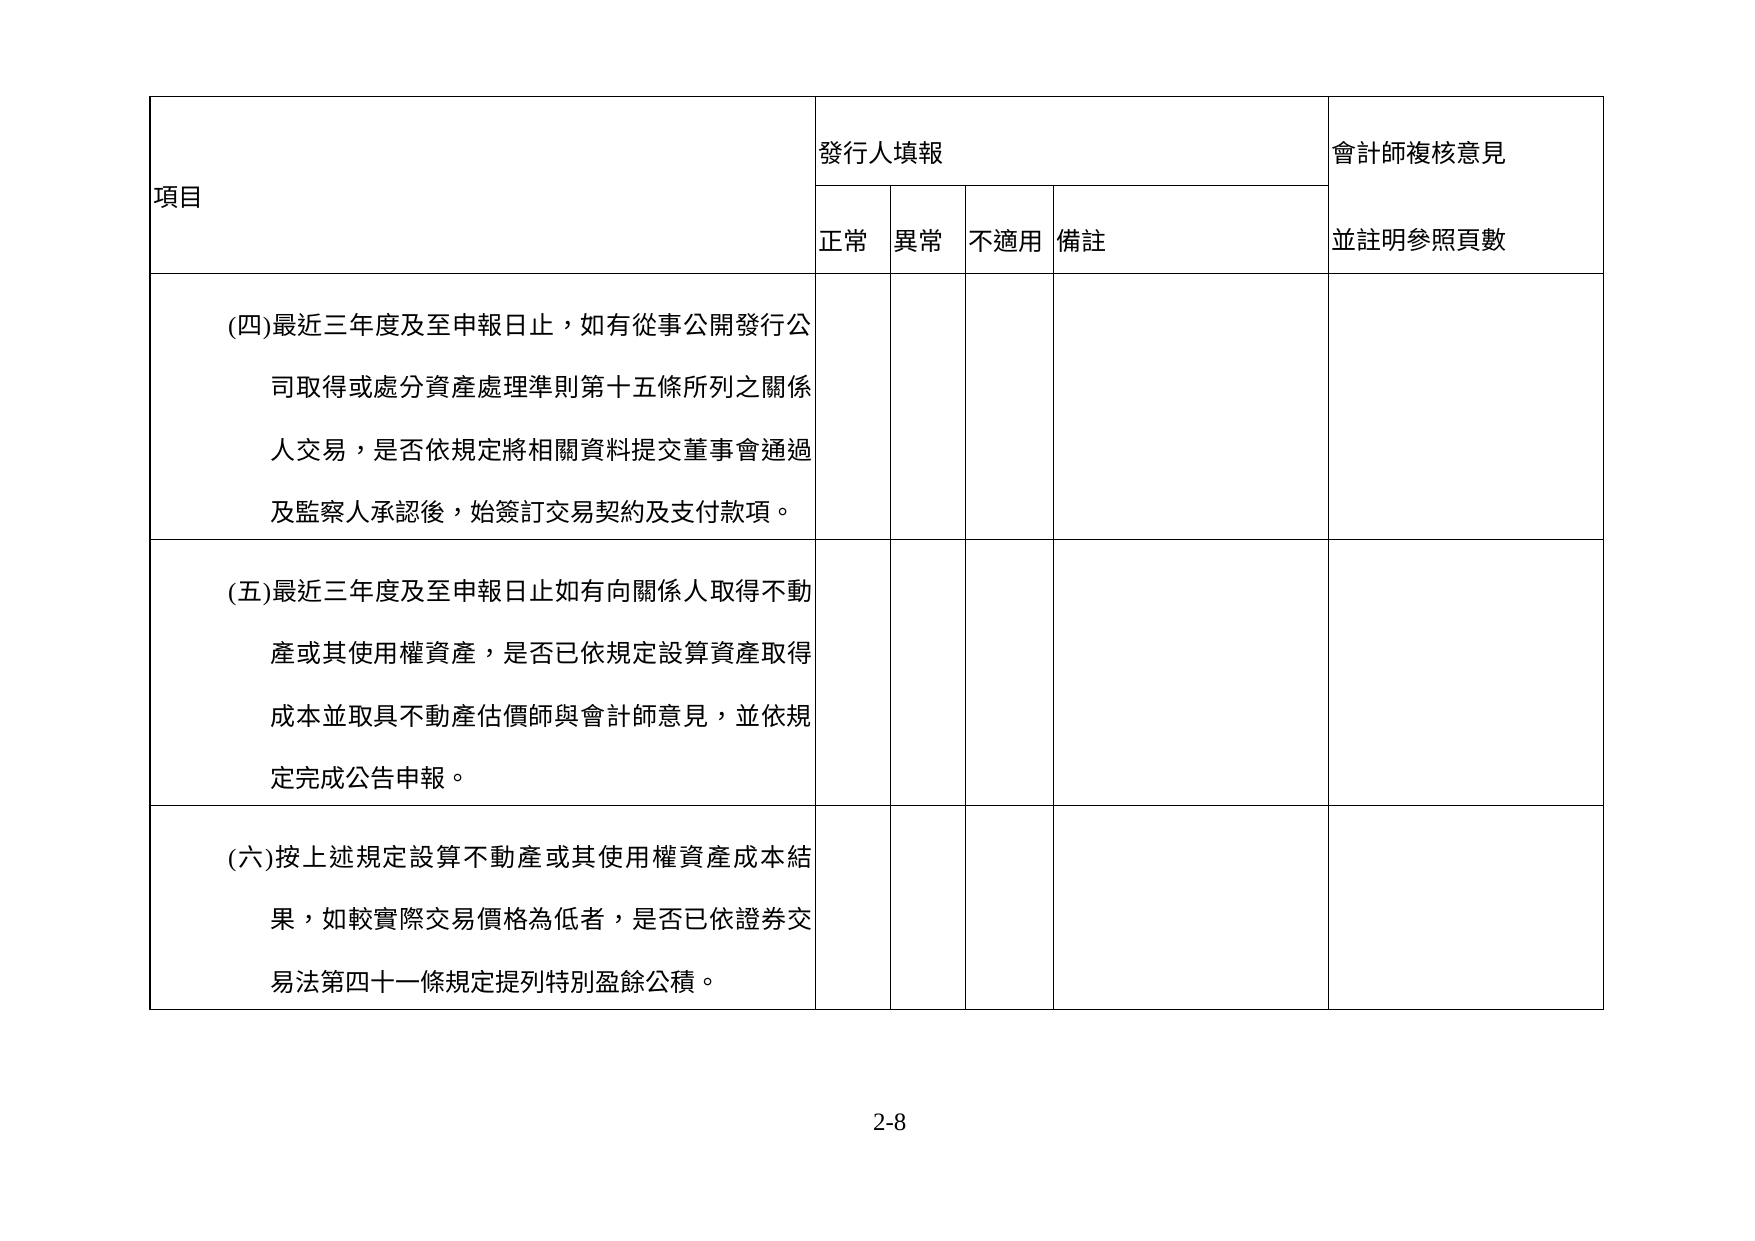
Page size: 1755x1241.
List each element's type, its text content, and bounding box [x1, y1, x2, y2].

table_cell 不適用 [966, 186, 1053, 273]
table_cell 正常 [816, 186, 890, 273]
table_header 項目 [151, 97, 815, 273]
table_cell [1329, 806, 1603, 1009]
table_header 發行人填報 [816, 97, 1328, 184]
table_cell [966, 540, 1053, 805]
table_cell [816, 806, 890, 1009]
table_cell [1329, 274, 1603, 539]
table_cell [891, 274, 965, 539]
table_cell [966, 806, 1053, 1009]
table_cell [816, 274, 890, 539]
table_cell (六)按上述規定設算不動產或其使用權資產成本結果，如較實際交易價格為低者，是否已依證券交易法第四十一條規定提列特別盈餘公積。 [151, 806, 815, 1009]
table_cell [1054, 806, 1328, 1009]
table_cell (五)最近三年度及至申報日止如有向關係人取得不動產或其使用權資產，是否已依規定設算資產取得成本並取具不動產估價師與會計師意見，並依規定完成公告申報。 [151, 540, 815, 805]
table_cell 備註 [1054, 186, 1328, 273]
table_header 會計師複核意見 並註明參照頁數 [1329, 97, 1603, 273]
table_cell [1054, 274, 1328, 539]
table_cell [1329, 540, 1603, 805]
table_cell [816, 540, 890, 805]
table_cell [891, 806, 965, 1009]
table_cell 異常 [891, 186, 965, 273]
table_cell [966, 274, 1053, 539]
table_cell [891, 540, 965, 805]
table_cell (四)最近三年度及至申報日止，如有從事公開發行公司取得或處分資產處理準則第十五條所列之關係人交易，是否依規定將相關資料提交董事會通過及監察人承認後，始簽訂交易契約及支付款項。 [151, 274, 815, 539]
table_cell [1054, 540, 1328, 805]
